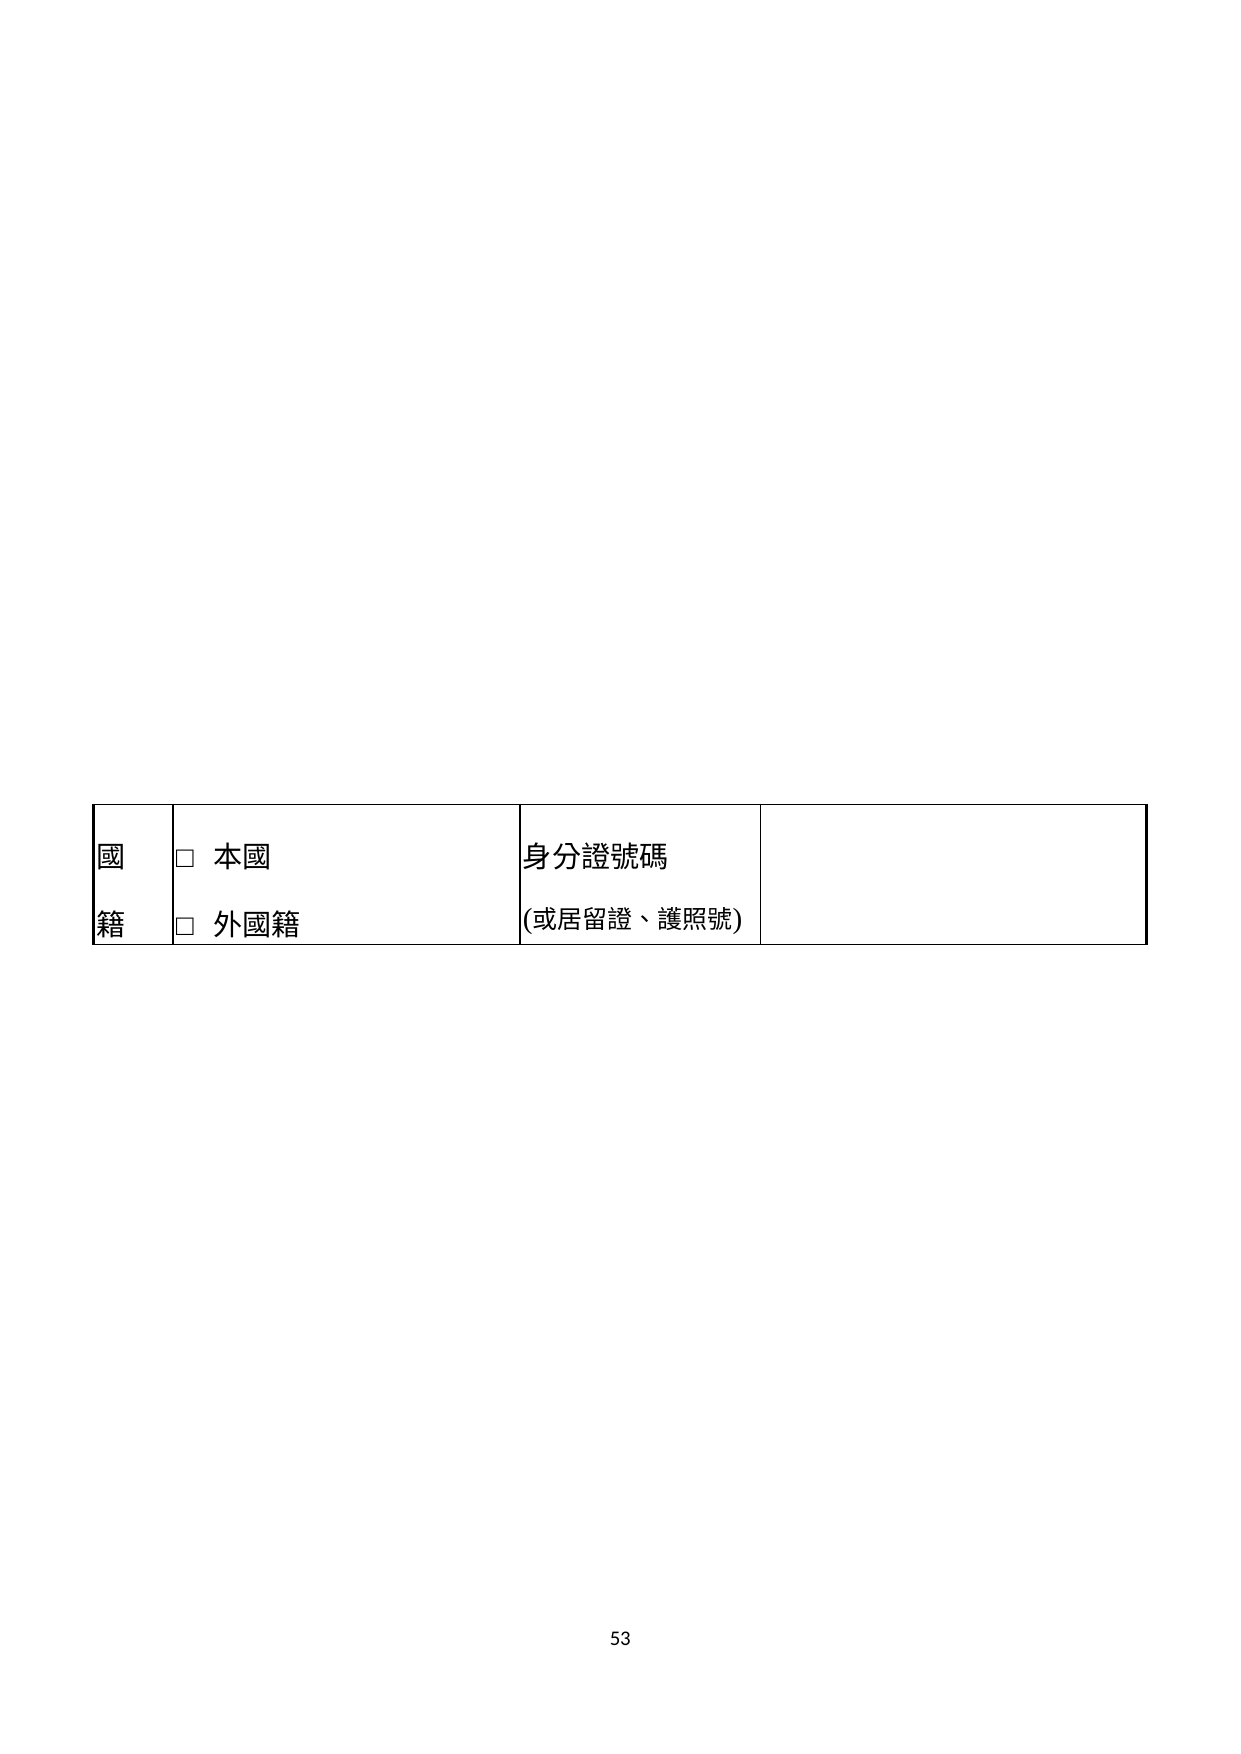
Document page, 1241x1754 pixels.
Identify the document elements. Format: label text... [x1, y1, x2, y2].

table_cell 國 籍 [95, 805, 172, 944]
table_cell 身分證號碼 (或居留證、護照號) [521, 805, 760, 944]
table_cell [761, 805, 1145, 944]
table_cell 本國 外國籍 [174, 805, 519, 944]
